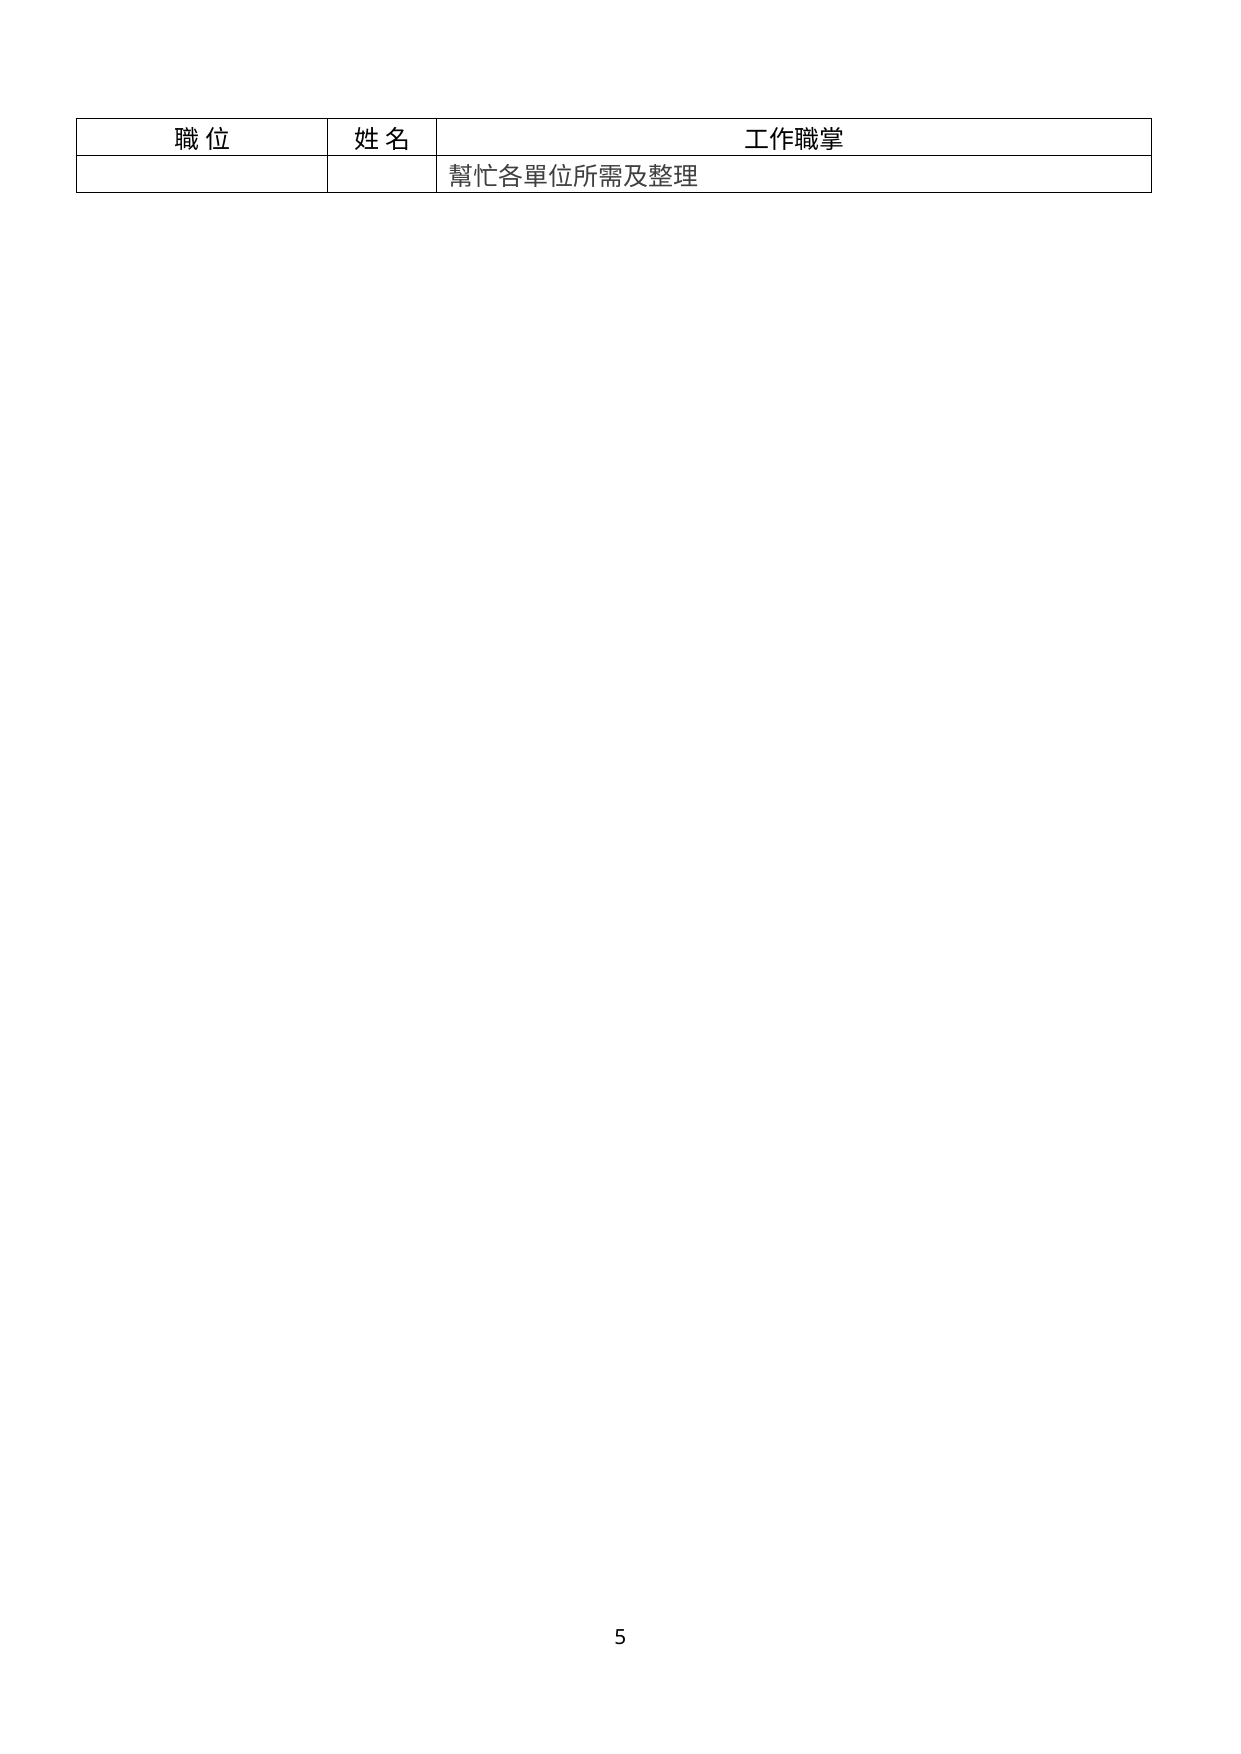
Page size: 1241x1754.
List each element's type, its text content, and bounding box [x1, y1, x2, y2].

table_cell [328, 156, 436, 192]
table_header 職 位 [77, 119, 327, 155]
table_cell [77, 156, 327, 192]
table_header 工作職掌 [437, 119, 1151, 155]
table_cell 幫忙各單位所需及整理 [437, 156, 1151, 192]
table_header 姓 名 [328, 119, 436, 155]
